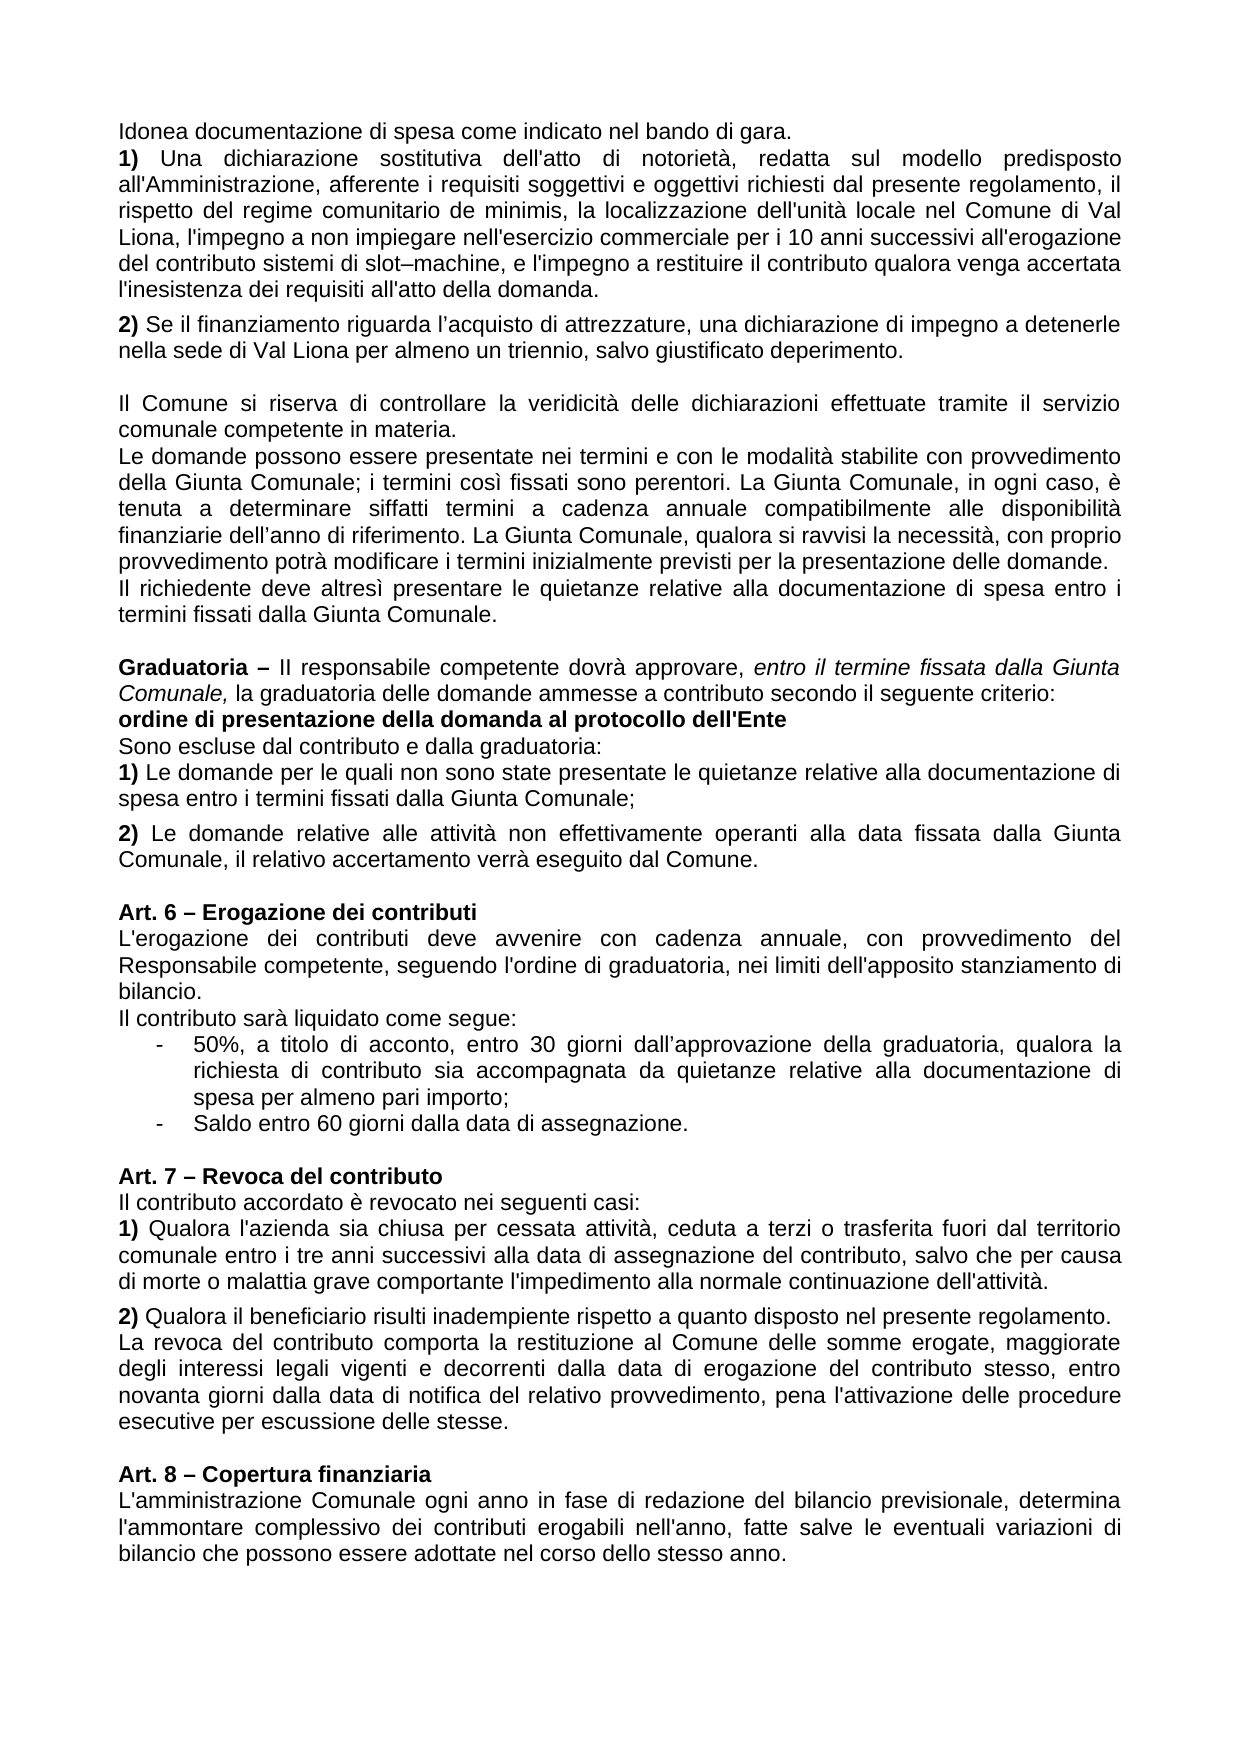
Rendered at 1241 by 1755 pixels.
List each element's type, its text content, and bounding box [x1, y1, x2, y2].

text Art. 6 – Erogazione dei contributi [118, 899, 1122, 925]
text Il contributo accordato è revocato nei seguenti casi: [118, 1189, 1122, 1215]
list Saldo entro 60 giorni dalla data di assegnazione. [156, 1110, 1122, 1136]
text 1) Una dichiarazione sostitutiva dell'atto di notorietà, redatta sul modello predisposto all'Amministrazione, afferente i requisiti soggettivi e oggettivi richiesti dal presente regolamento, il rispetto del regime comunitario de minimis, la localizzazione dell'unità locale nel Comune di Val Liona, l'impegno a non impiegare nell'esercizio commerciale per i 10 anni successivi all'erogazione del contributo sistemi di slot–machine, e l'impegno a restituire il contributo qualora venga accertata l'inesistenza dei requisiti all'atto della domanda. [118, 144, 1122, 303]
text 1) Qualora l'azienda sia chiusa per cessata attività, ceduta a terzi o trasferita fuori dal territorio comunale entro i tre anni successivi alla data di assegnazione del contributo, salvo che per causa di morte o malattia grave comportante l'impedimento alla normale continuazione dell'attività. [118, 1215, 1122, 1294]
text L'amministrazione Comunale ogni anno in fase di redazione del bilancio previsionale, determina l'ammontare complessivo dei contributi erogabili nell'anno, fatte salve le eventuali variazioni di bilancio che possono essere adottate nel corso dello stesso anno. [118, 1487, 1122, 1566]
text Graduatoria – II responsabile competente dovrà approvare, entro il termine fissata dalla Giunta Comunale, la graduatoria delle domande ammesse a contributo secondo il seguente criterio: [118, 653, 1122, 706]
text Art. 7 – Revoca del contributo [118, 1163, 1122, 1189]
text Le domande possono essere presentate nei termini e con le modalità stabilite con provvedimento della Giunta Comunale; i termini così fissati sono perentori. La Giunta Comunale, in ogni caso, è tenuta a determinare siffatti termini a cadenza annuale compatibilmente alle disponibilità finanziarie dell’anno di riferimento. La Giunta Comunale, qualora si ravvisi la necessità, con proprio provvedimento potrà modificare i termini inizialmente previsti per la presentazione delle domande. [118, 443, 1122, 574]
text 1) Le domande per le quali non sono state presentate le quietanze relative alla documentazione di spesa entro i termini fissati dalla Giunta Comunale; [118, 759, 1122, 812]
text La revoca del contributo comporta la restituzione al Comune delle somme erogate, maggiorate degli interessi legali vigenti e decorrenti dalla data di erogazione del contributo stesso, entro novanta giorni dalla data di notifica del relativo provvedimento, pena l'attivazione delle procedure esecutive per escussione delle stesse. [118, 1329, 1122, 1434]
text Sono escluse dal contributo e dalla graduatoria: [118, 733, 1122, 759]
text 2) Se il finanziamento riguarda l’acquisto di attrezzature, una dichiarazione di impegno a detenerle nella sede di Val Liona per almeno un triennio, salvo giustificato deperimento. [118, 311, 1122, 364]
text Art. 8 – Copertura finanziaria [118, 1461, 1122, 1487]
text 2) Qualora il beneficiario risulti inadempiente rispetto a quanto disposto nel presente regolamento. [118, 1303, 1122, 1329]
text ordine di presentazione della domanda al protocollo dell'Ente [118, 706, 1122, 733]
text L'erogazione dei contributi deve avvenire con cadenza annuale, con provvedimento del Responsabile competente, seguendo l'ordine di graduatoria, nei limiti dell'apposito stanziamento di bilancio. [118, 925, 1122, 1004]
text Il contributo sarà liquidato come segue: [118, 1004, 1122, 1031]
list 50%, a titolo di acconto, entro 30 giorni dall’approvazione della graduatoria, qualora la richiesta di contributo sia accompagnata da quietanze relative alla documentazione di spesa per almeno pari importo; [156, 1031, 1122, 1110]
text Il richiedente deve altresì presentare le quietanze relative alla documentazione di spesa entro i termini fissati dalla Giunta Comunale. [118, 574, 1122, 627]
text 2) Le domande relative alle attività non effettivamente operanti alla data fissata dalla Giunta Comunale, il relativo accertamento verrà eseguito dal Comune. [118, 820, 1122, 873]
text Idonea documentazione di spesa come indicato nel bando di gara. [118, 118, 1122, 144]
text Il Comune si riserva di controllare la veridicità delle dichiarazioni effettuate tramite il servizio comunale competente in materia. [118, 390, 1122, 443]
